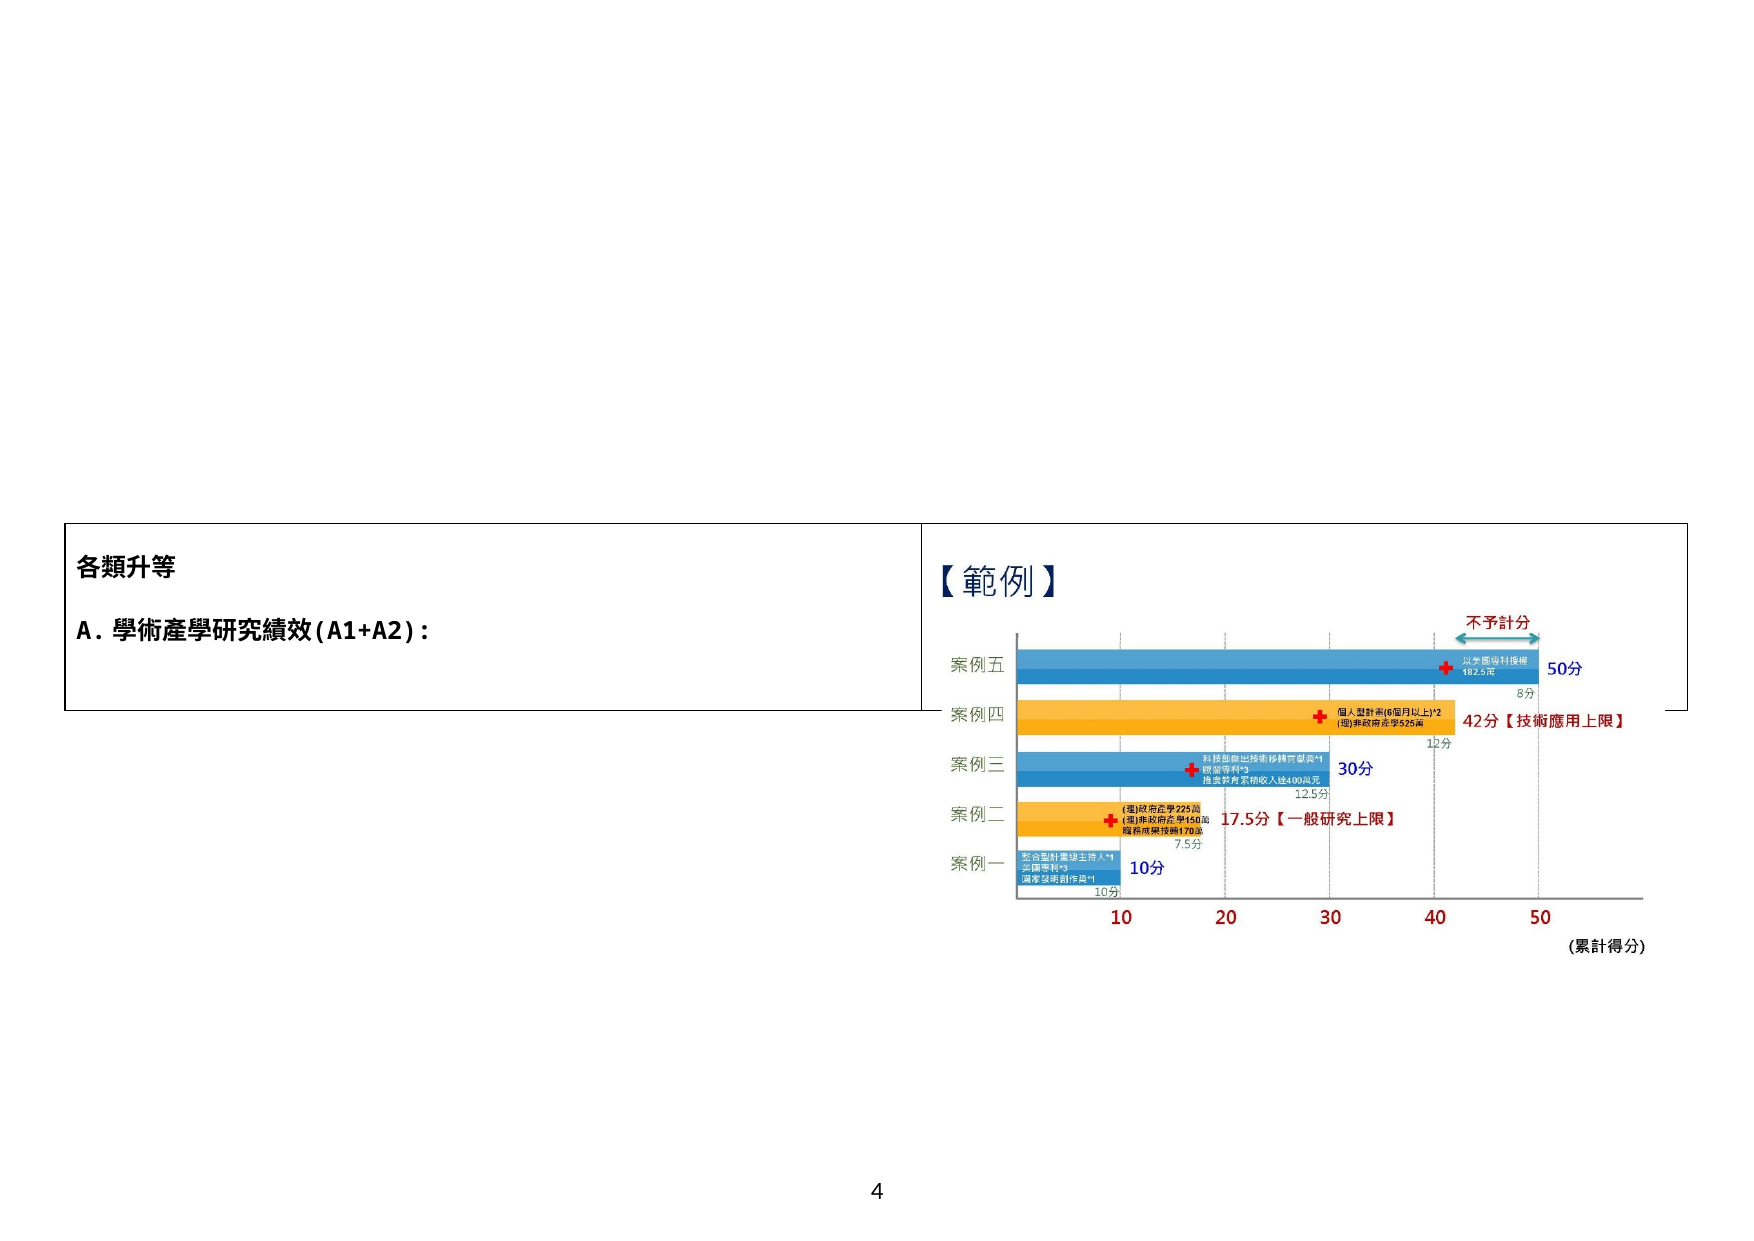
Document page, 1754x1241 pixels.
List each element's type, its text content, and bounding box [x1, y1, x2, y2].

table_cell [922, 524, 1687, 710]
table_cell 各類升等 A. 學術產學研究績效(A1+A2): [66, 524, 921, 710]
